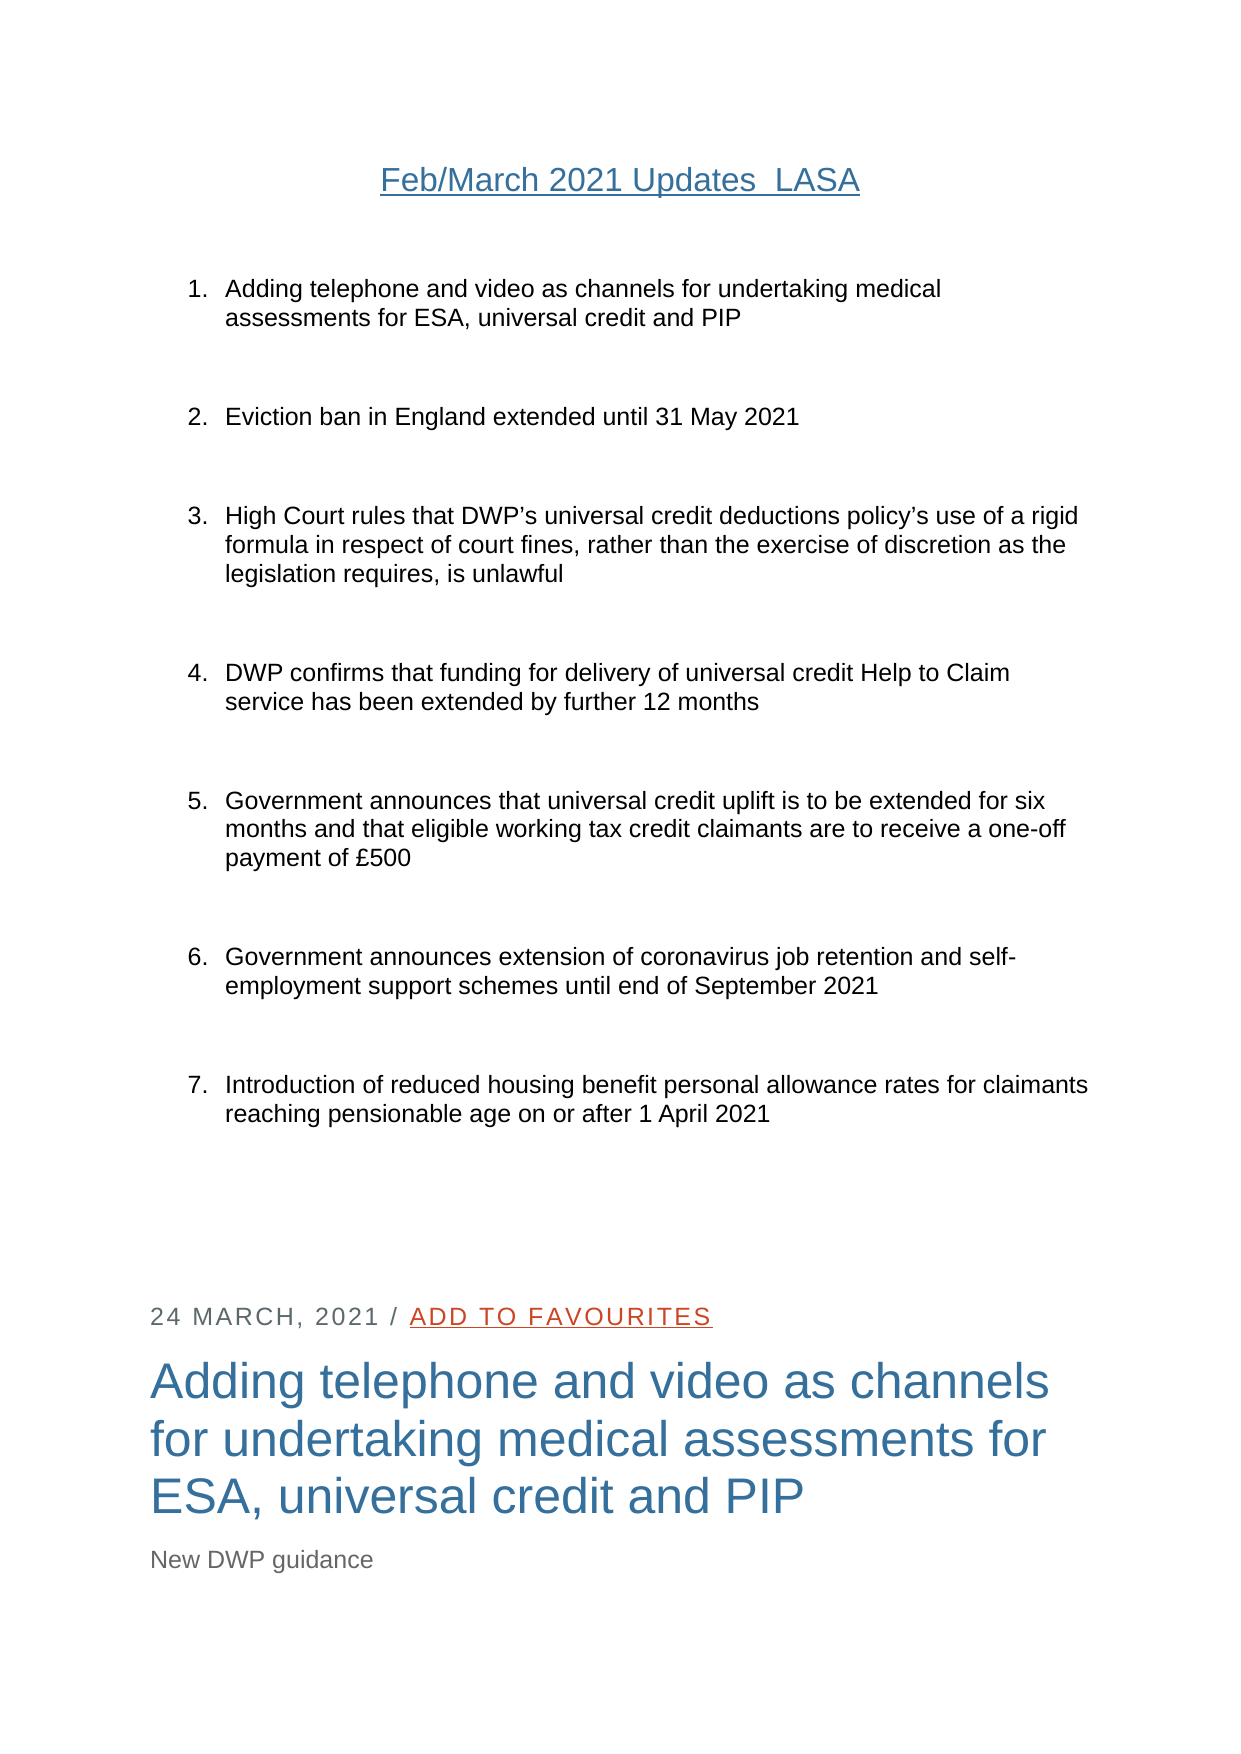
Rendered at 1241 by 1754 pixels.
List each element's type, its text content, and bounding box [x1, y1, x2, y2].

list Government announces extension of coronavirus job retention and self-employment support schemes until end of September 2021 [187, 942, 1090, 1000]
list Eviction ban in England extended until 31 May 2021 [187, 402, 1090, 431]
list Introduction of reduced housing benefit personal allowance rates for claimants reaching pensionable age on or after 1 April 2021 [187, 1070, 1090, 1128]
list DWP confirms that funding for delivery of universal credit Help to Claim service has been extended by further 12 months [187, 658, 1090, 715]
text 24 MARCH, 2021 / ADD TO FAVOURITES [150, 1302, 1090, 1331]
list Government announces that universal credit uplift is to be extended for six months and that eligible working tax credit claimants are to receive a one-off payment of £500 [187, 786, 1090, 872]
list High Court rules that DWP’s universal credit deductions policy’s use of a rigid formula in respect of court fines, rather than the exercise of discretion as the legislation requires, is unlawful [187, 501, 1090, 587]
text New DWP guidance [150, 1545, 1090, 1574]
subtitle Feb/March 2021 Updates LASA [150, 160, 1090, 199]
subtitle Adding telephone and video as channels for undertaking medical assessments for ESA, universal credit and PIP [150, 1352, 1090, 1524]
list Adding telephone and video as channels for undertaking medical assessments for ESA, universal credit and PIP [187, 274, 1090, 332]
